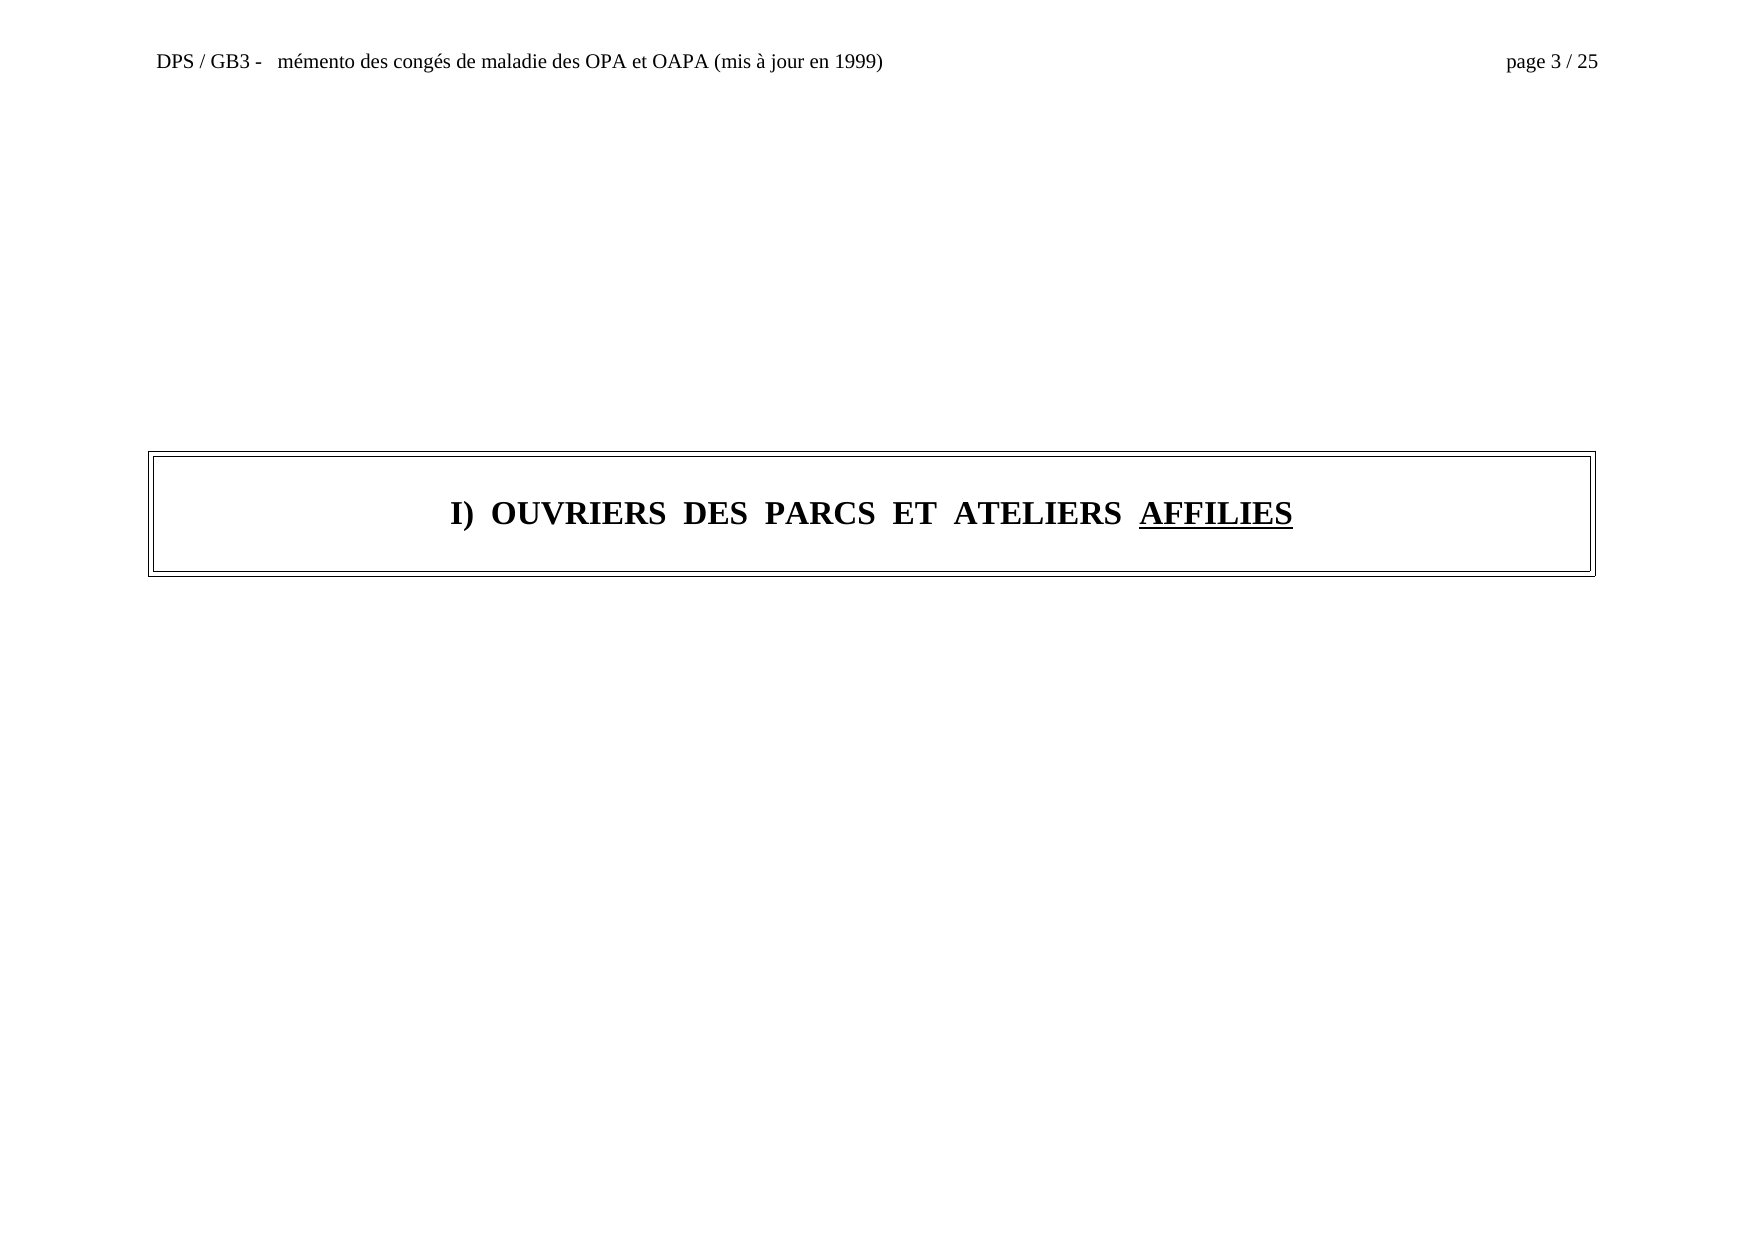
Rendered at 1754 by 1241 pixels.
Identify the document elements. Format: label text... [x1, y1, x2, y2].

text I) OUVRIERS DES PARCS ET ATELIERS AFFILIES [154, 487, 1590, 532]
